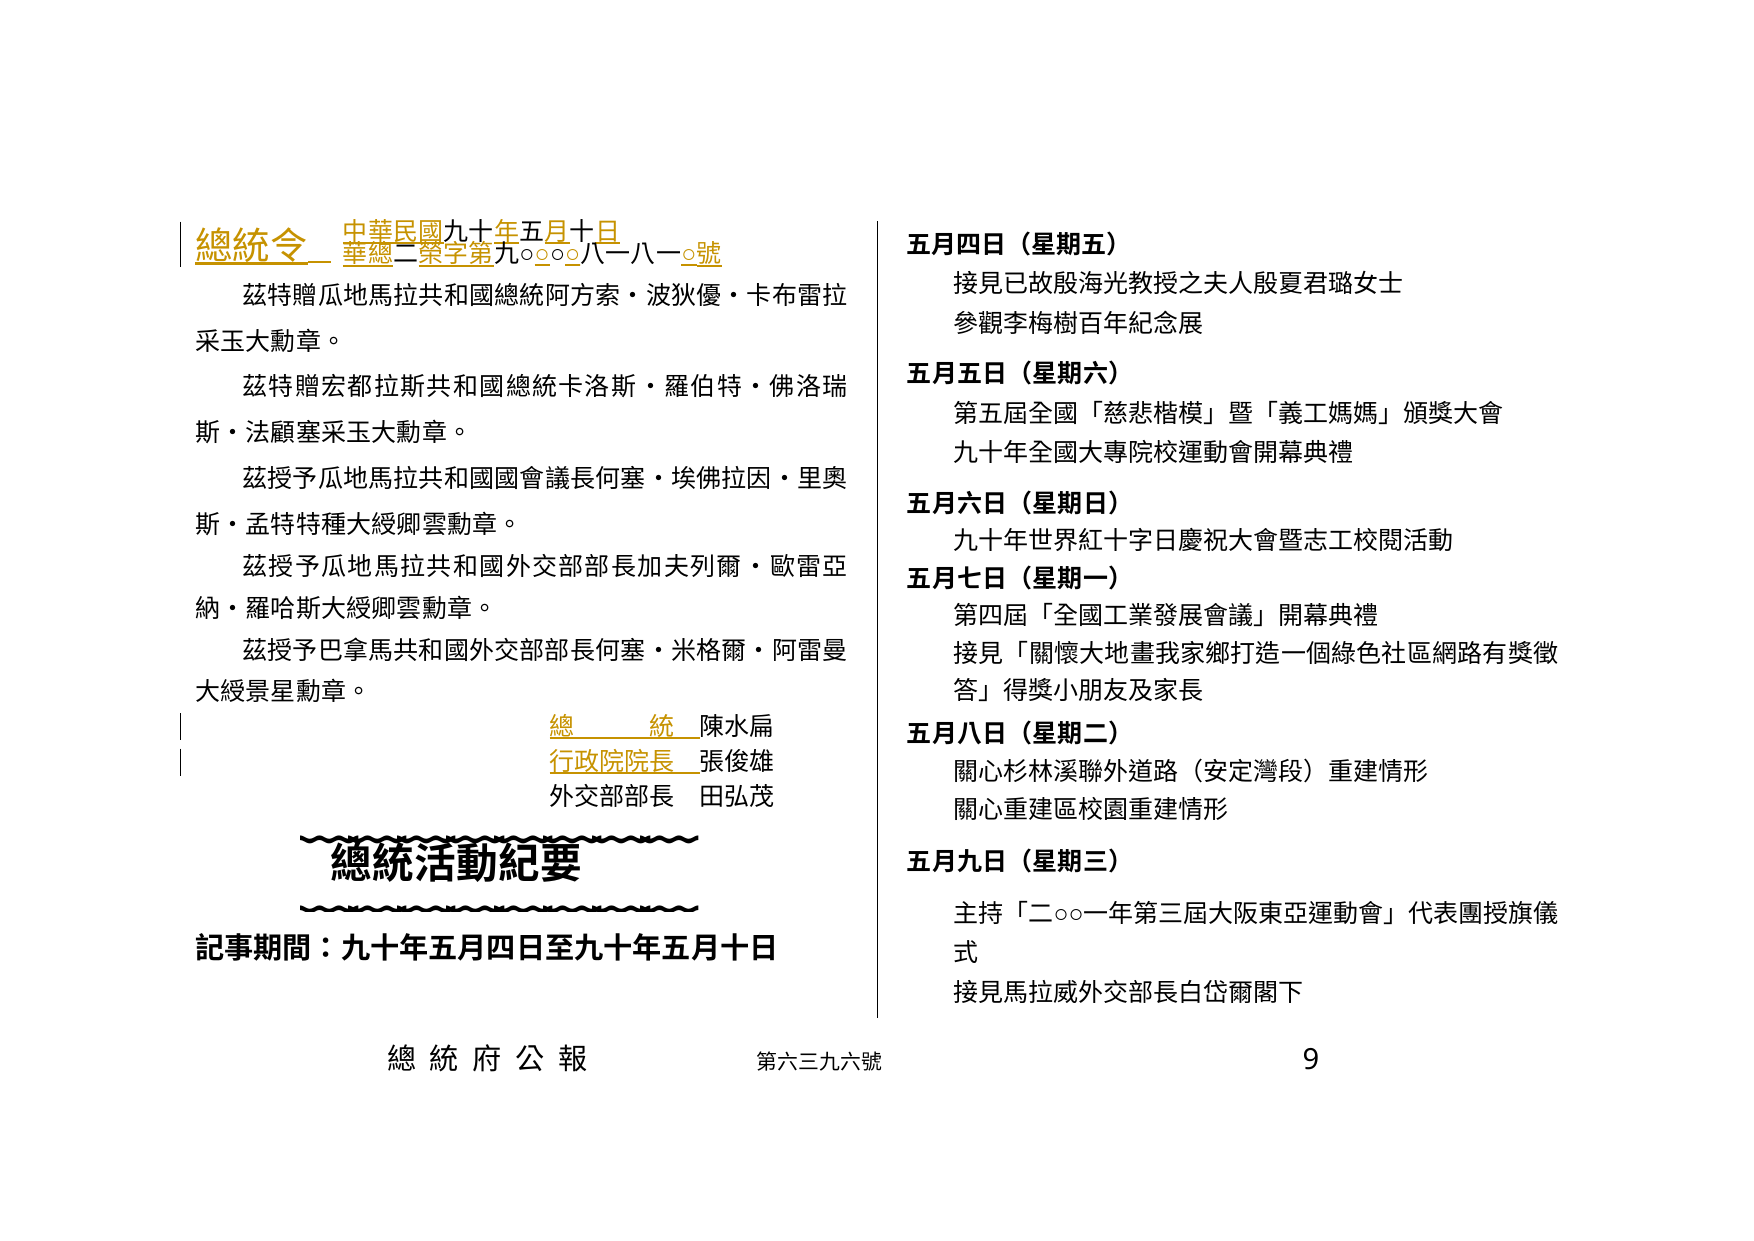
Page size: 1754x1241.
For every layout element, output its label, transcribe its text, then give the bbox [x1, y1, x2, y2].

text 五月五日（星期六） [907, 353, 1559, 390]
text 第四屆「全國工業發展會議」開幕典禮 [953, 594, 1559, 632]
text 總 統 陳水扁 [195, 713, 847, 740]
text 參觀李梅樹百年紀念展 [953, 301, 1559, 340]
table_header 中華民國九十年五月十日 華總二榮字第九○○○○八一八一○號 [340, 222, 852, 267]
text 接見已故殷海光教授之夫人殷夏君璐女士 [953, 261, 1559, 301]
table_cell [192, 888, 297, 911]
text 茲授予瓜地馬拉共和國外交部部長加夫列爾‧歐雷亞納‧羅哈斯大綬卿雲勳章。 [195, 542, 847, 626]
text 五月四日（星期五） [907, 222, 1559, 261]
text 記事期間：九十年五月四日至九十年五月十日 [195, 924, 847, 967]
text 外交部部長 田弘茂 [195, 784, 847, 811]
text 茲特贈瓜地馬拉共和國總統阿方索‧波狄優‧卡布雷拉采玉大勳章。 [195, 267, 847, 359]
text 關心杉林溪聯外道路（安定灣段）重建情形 [953, 751, 1559, 788]
text 關心重建區校園重建情形 [953, 788, 1559, 826]
text 第五屆全國「慈悲楷模」暨「義工媽媽」頒獎大會 [953, 390, 1559, 430]
table_header [192, 813, 297, 838]
text 五月九日（星期三） [907, 838, 1559, 878]
text 主持「二○○一年第三屆大阪東亞運動會」代表團授旗儀式 [953, 890, 1559, 969]
text 茲特贈宏都拉斯共和國總統卡洛斯‧羅伯特‧佛洛瑞斯‧法顧塞采玉大勳章。 [195, 359, 847, 451]
table_cell ﹏﹏﹏﹏﹏﹏﹏﹏ [297, 888, 705, 911]
table_header 總統令 [192, 222, 340, 267]
text 九十年世界紅十字日慶祝大會暨志工校閱活動 [953, 519, 1559, 557]
table_cell [192, 838, 297, 888]
text 五月六日（星期日） [907, 482, 1559, 519]
text 九十年全國大專院校運動會開幕典禮 [953, 430, 1559, 469]
text 五月八日（星期二） [907, 707, 1559, 751]
text 茲授予瓜地馬拉共和國國會議長何塞‧埃佛拉因‧里奧斯‧孟特特種大綬卿雲勳章。 [195, 451, 847, 542]
text 茲授予巴拿馬共和國外交部部長何塞‧米格爾‧阿雷曼大綬景星勳章。 [195, 626, 847, 709]
table_header ﹏﹏﹏﹏﹏﹏﹏﹏ [297, 813, 705, 838]
table_cell 總統活動紀要 [297, 838, 705, 888]
text 五月七日（星期一） [907, 557, 1559, 594]
text 行政院院長 張俊雄 [195, 749, 847, 776]
text 接見「關懷大地畫我家鄉打造一個綠色社區網路有獎徵答」得獎小朋友及家長 [953, 632, 1559, 707]
text 接見馬拉威外交部長白岱爾閣下 [953, 969, 1559, 1009]
